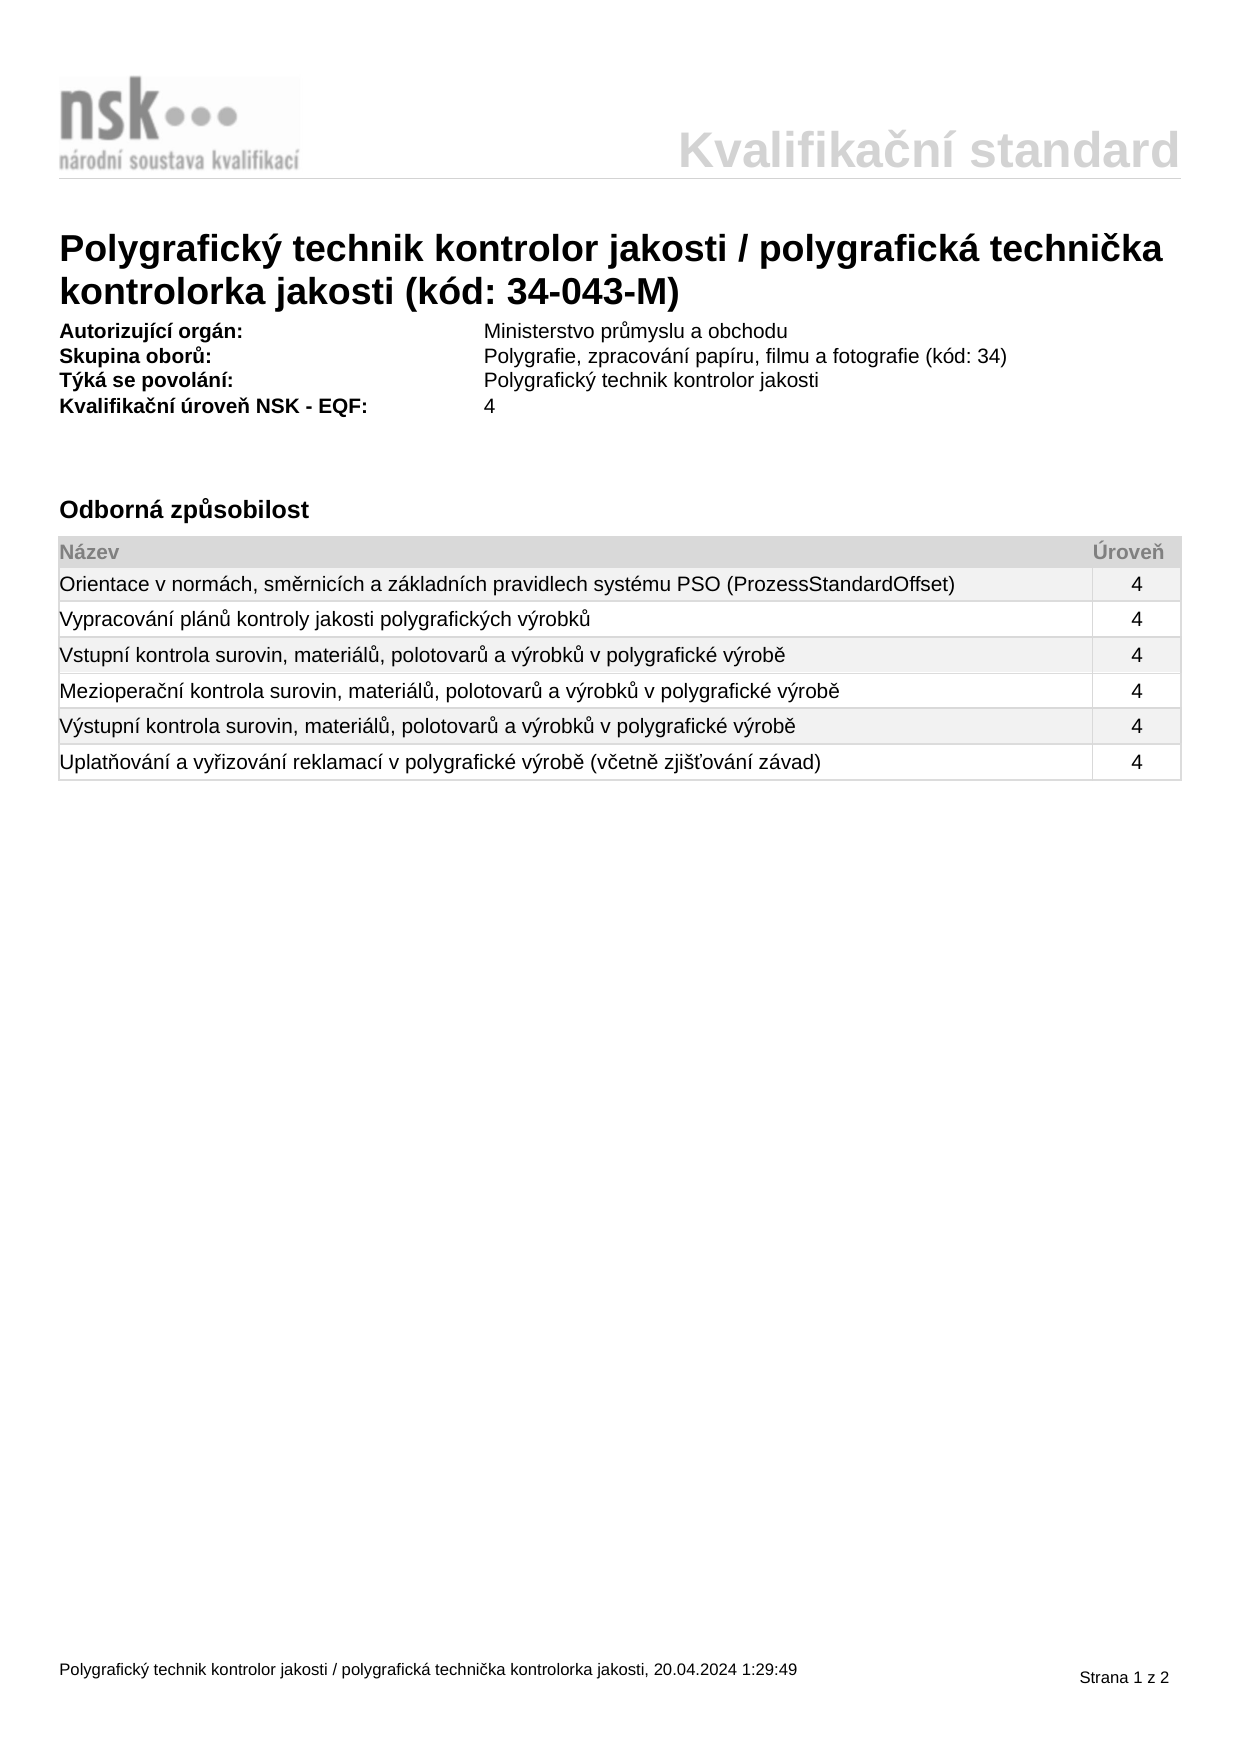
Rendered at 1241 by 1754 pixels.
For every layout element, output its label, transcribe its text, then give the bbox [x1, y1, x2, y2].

table_cell [1093, 781, 1169, 1079]
table_cell [59, 781, 483, 1079]
table_cell Polygrafie, zpracování papíru, filmu a fotografie (kód: 34) [484, 344, 1181, 368]
table_cell [620, 524, 626, 536]
table_cell [484, 781, 620, 1079]
table_cell Úroveň [1093, 538, 1180, 566]
table_cell [626, 418, 862, 489]
table_cell [1093, 524, 1169, 536]
table_cell Vstupní kontrola surovin, materiálů, polotovarů a výrobků v polygrafické výrobě [60, 638, 1092, 672]
table_cell [862, 1370, 1093, 1659]
table_cell [1093, 1370, 1169, 1659]
table_cell [484, 1079, 620, 1370]
table_cell [1169, 1079, 1181, 1370]
table_cell Ministerstvo průmyslu a obchodu [484, 319, 1181, 344]
table_cell Vypracování plánů kontroly jakosti polygrafických výrobků [60, 602, 1092, 636]
table_cell [626, 1079, 862, 1370]
table_cell 4 [1093, 709, 1180, 743]
table_cell Autorizující orgán: [59, 319, 483, 343]
table_cell [59, 196, 483, 224]
table_cell [1169, 1370, 1181, 1659]
table_cell [626, 524, 862, 536]
table_cell Polygrafický technik kontrolor jakosti [484, 368, 1181, 393]
table_cell Mezioperační kontrola surovin, materiálů, polotovarů a výrobků v polygrafické výrobě [60, 674, 1092, 707]
table_cell [626, 196, 862, 224]
table_cell [1169, 418, 1181, 489]
table_cell Orientace v normách, směrnicích a základních pravidlech systému PSO (ProzessStandardOffset) [60, 568, 1092, 600]
table_cell [626, 313, 862, 319]
table_cell [484, 313, 620, 319]
table_cell [59, 1370, 483, 1659]
table_cell [862, 781, 1093, 1079]
table_cell [1093, 418, 1169, 489]
table_cell Strana 1 z 2 [862, 1660, 1169, 1696]
table_cell Výstupní kontrola surovin, materiálů, polotovarů a výrobků v polygrafické výrobě [60, 709, 1092, 743]
table_cell [620, 1370, 626, 1659]
table_cell [59, 179, 1181, 196]
table_cell Uplatňování a vyřizování reklamací v polygrafické výrobě (včetně zjišťování závad) [60, 745, 1092, 779]
table_cell 4 [1093, 638, 1180, 672]
table_cell Polygrafický technik kontrolor jakosti / polygrafická technička kontrolorka jakosti (kód: 34-043-M) [59, 224, 1181, 313]
table_cell 4 [484, 394, 1181, 417]
table_header [621, 59, 626, 172]
table_cell 4 [1093, 602, 1180, 636]
table_cell [862, 1079, 1093, 1370]
table_cell [59, 418, 483, 489]
table_cell [1169, 524, 1181, 536]
table_cell [1093, 1079, 1169, 1370]
picture [58, 59, 621, 172]
table_cell Název [60, 538, 1092, 566]
table_cell Odborná způsobilost [59, 490, 1181, 524]
table_cell 4 [1093, 674, 1180, 707]
table_cell [484, 524, 620, 536]
table_cell [1169, 781, 1181, 1079]
table_cell [59, 1079, 483, 1370]
table_cell 4 [1093, 745, 1180, 779]
table_cell [862, 196, 1093, 224]
table_cell [484, 1370, 620, 1659]
table_cell [626, 1370, 862, 1659]
table_cell [484, 196, 620, 224]
table_cell Týká se povolání: [59, 368, 483, 392]
table_cell [620, 781, 626, 1079]
table_cell [1093, 196, 1169, 224]
table_cell [59, 172, 483, 178]
table_cell [862, 313, 1093, 319]
table_cell [626, 781, 862, 1079]
table_cell [1093, 313, 1169, 319]
table_cell [1169, 313, 1181, 319]
table_cell [620, 196, 626, 224]
table_cell [620, 1079, 626, 1370]
table_cell [1169, 196, 1181, 224]
table_header Kvalifikační standard [626, 59, 1181, 178]
table_cell [1169, 1660, 1181, 1696]
table_cell [862, 524, 1093, 536]
table_cell [484, 172, 620, 178]
table_cell Kvalifikační úroveň NSK - EQF: [59, 394, 483, 417]
table_cell [59, 524, 483, 536]
table_cell [59, 313, 483, 319]
table_cell Polygrafický technik kontrolor jakosti / polygrafická technička kontrolorka jakosti, 20.04.2024 1:29:49 [59, 1660, 862, 1696]
table_cell [620, 418, 626, 489]
table_cell [862, 418, 1093, 489]
table_cell [484, 418, 620, 489]
table_cell Skupina oborů: [59, 344, 483, 368]
table_cell 4 [1093, 568, 1180, 600]
